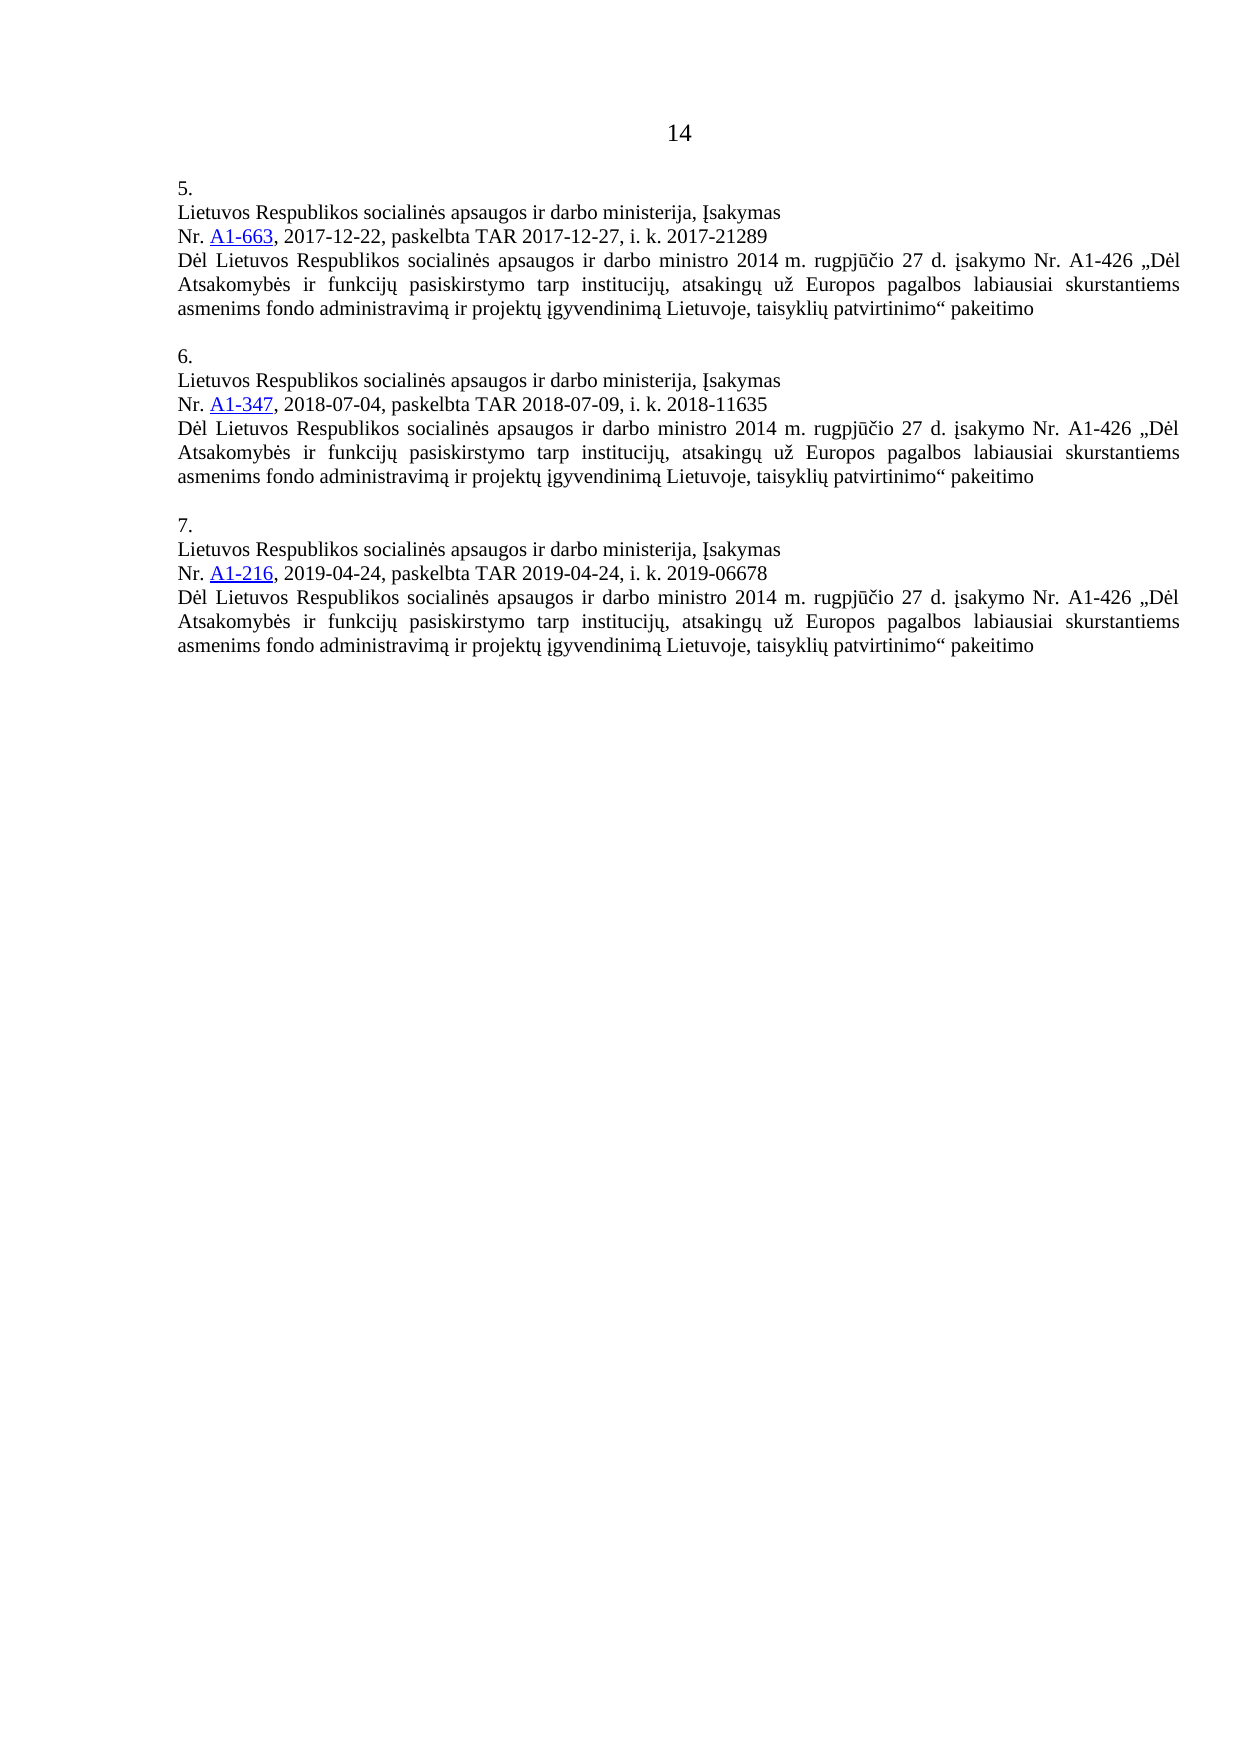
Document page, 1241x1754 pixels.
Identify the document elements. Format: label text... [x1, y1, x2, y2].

text Dėl Lietuvos Respublikos socialinės apsaugos ir darbo ministro 2014 m. rugpjūčio 27 d. įsakymo Nr. A1-426 „Dėl Atsakomybės ir funkcijų pasiskirstymo tarp institucijų, atsakingų už Europos pagalbos labiausiai skurstantiems asmenims fondo administravimą ir projektų įgyvendinimą Lietuvoje, taisyklių patvirtinimo“ pakeitimo [177, 585, 1181, 657]
text 6. [177, 344, 1181, 368]
text Nr. A1-216, 2019-04-24, paskelbta TAR 2019-04-24, i. k. 2019-06678 [177, 561, 1181, 585]
text Lietuvos Respublikos socialinės apsaugos ir darbo ministerija, Įsakymas [177, 537, 1181, 561]
text 5. [177, 176, 1181, 200]
text Dėl Lietuvos Respublikos socialinės apsaugos ir darbo ministro 2014 m. rugpjūčio 27 d. įsakymo Nr. A1-426 „Dėl Atsakomybės ir funkcijų pasiskirstymo tarp institucijų, atsakingų už Europos pagalbos labiausiai skurstantiems asmenims fondo administravimą ir projektų įgyvendinimą Lietuvoje, taisyklių patvirtinimo“ pakeitimo [177, 248, 1181, 320]
text Nr. A1-663, 2017-12-22, paskelbta TAR 2017-12-27, i. k. 2017-21289 [177, 224, 1181, 248]
text Dėl Lietuvos Respublikos socialinės apsaugos ir darbo ministro 2014 m. rugpjūčio 27 d. įsakymo Nr. A1-426 „Dėl Atsakomybės ir funkcijų pasiskirstymo tarp institucijų, atsakingų už Europos pagalbos labiausiai skurstantiems asmenims fondo administravimą ir projektų įgyvendinimą Lietuvoje, taisyklių patvirtinimo“ pakeitimo [177, 416, 1181, 488]
text Nr. A1-347, 2018-07-04, paskelbta TAR 2018-07-09, i. k. 2018-11635 [177, 392, 1181, 416]
text Lietuvos Respublikos socialinės apsaugos ir darbo ministerija, Įsakymas [177, 200, 1181, 224]
text 7. [177, 512, 1181, 537]
text Lietuvos Respublikos socialinės apsaugos ir darbo ministerija, Įsakymas [177, 368, 1181, 392]
